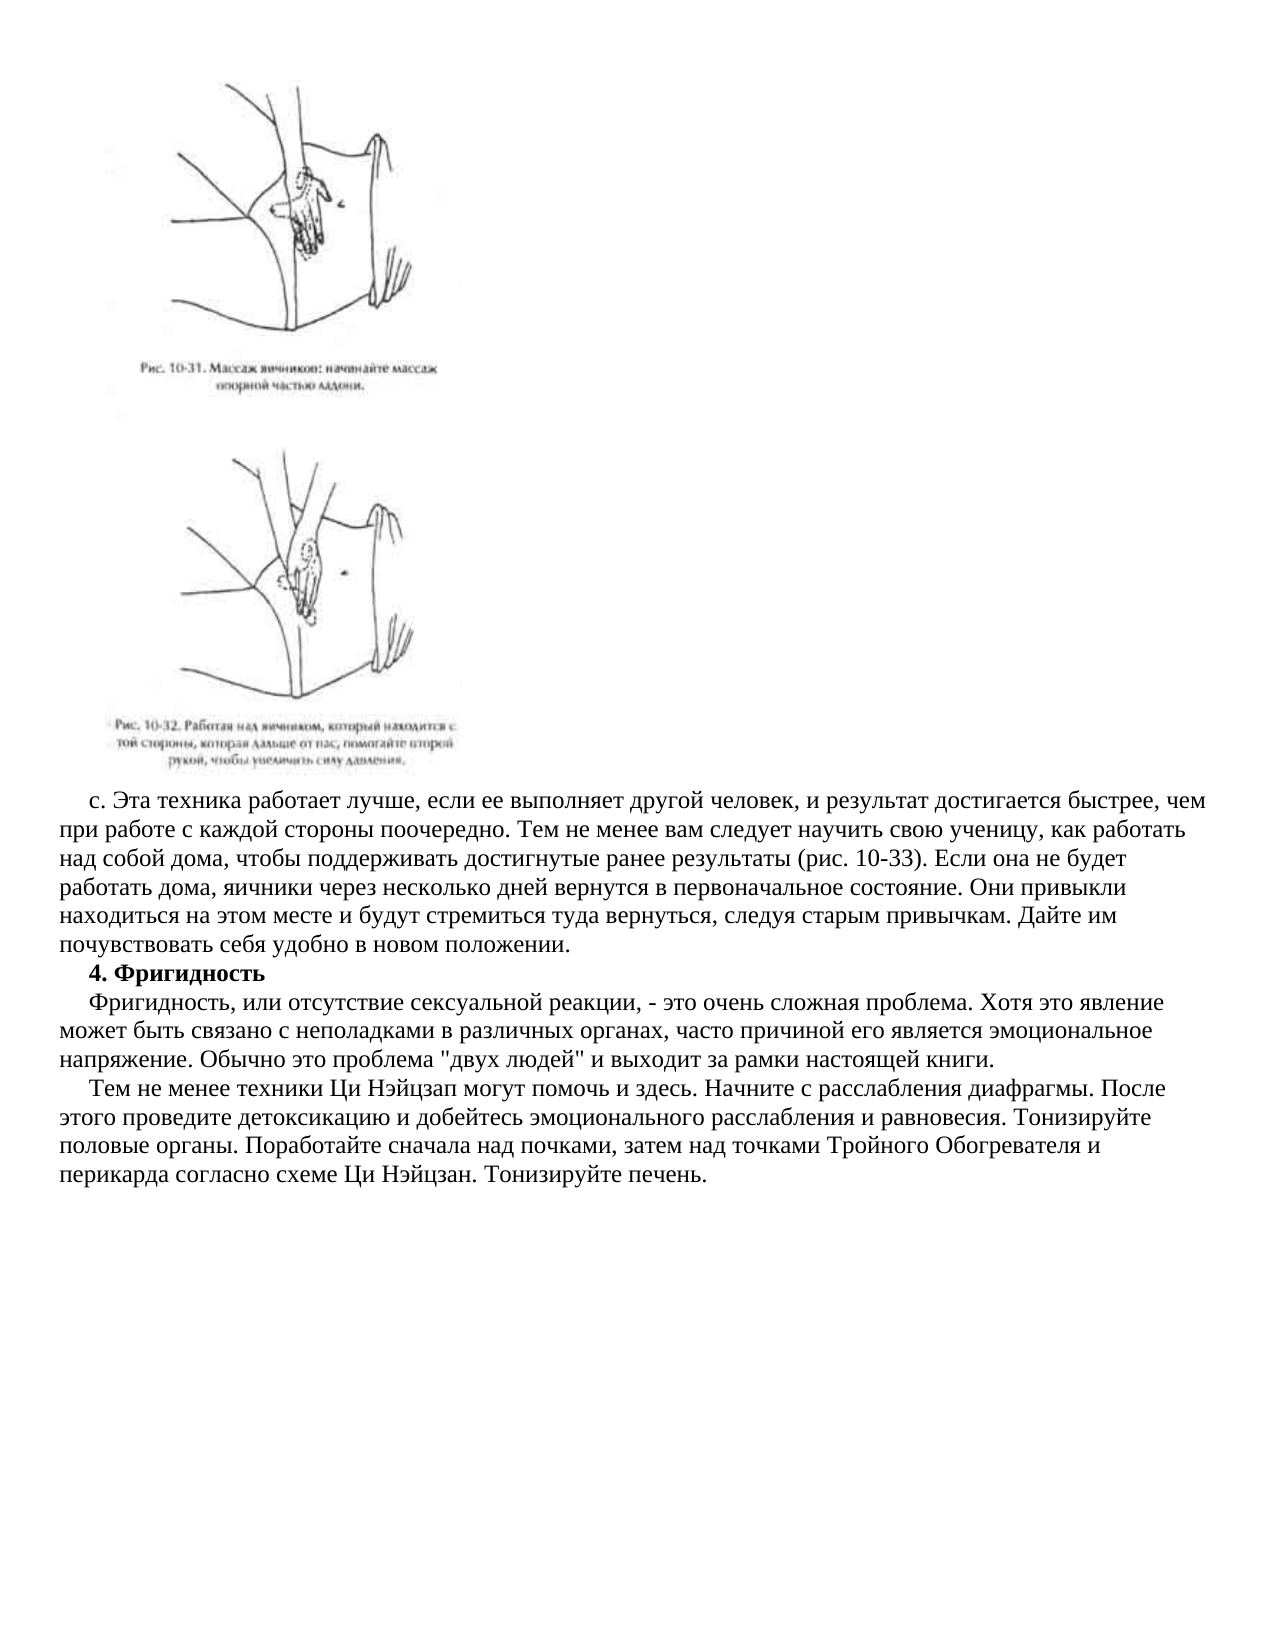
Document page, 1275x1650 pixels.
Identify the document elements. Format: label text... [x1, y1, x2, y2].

text с. Эта техника работает лучше, если ее выполняет другой человек, и результат достигается быстрее, чем при работе с каждой стороны поочередно. Тем не менее вам следует научить свою ученицу, как работать над собой дома, чтобы поддерживать достигнутые ранее результаты (рис. 10-33). Если она не будет работать дома, яичники через несколько дней вернутся в первоначальное состояние. Они привыкли находиться на этом месте и будут стремиться туда вернуться, следуя старым привычкам. Дайте им почувствовать себя удобно в новом положении. [59, 786, 1216, 958]
text Фригидность, или отсутствие сексуальной реакции, - это очень сложная проблема. Хотя это явление может быть связано с неполадками в различных органах, часто причиной его является эмоциональное напряжение. Обычно это проблема "двух людей" и выходит за рамки настоящей книги. [59, 987, 1216, 1073]
text 4. Фригидность [59, 958, 1216, 987]
text Тем не менее техники Ци Нэйцзап могут помочь и здесь. Начните с расслабления диафрагмы. После этого проведите детоксикацию и добейтесь эмоционального расслабления и равновесия. Тонизируйте половые органы. Поработайте сначала над почками, затем над точками Тройного Обогревателя и перикарда согласно схеме Ци Нэйцзан. Тонизируйте печень. [59, 1073, 1216, 1188]
picture [105, 68, 463, 777]
